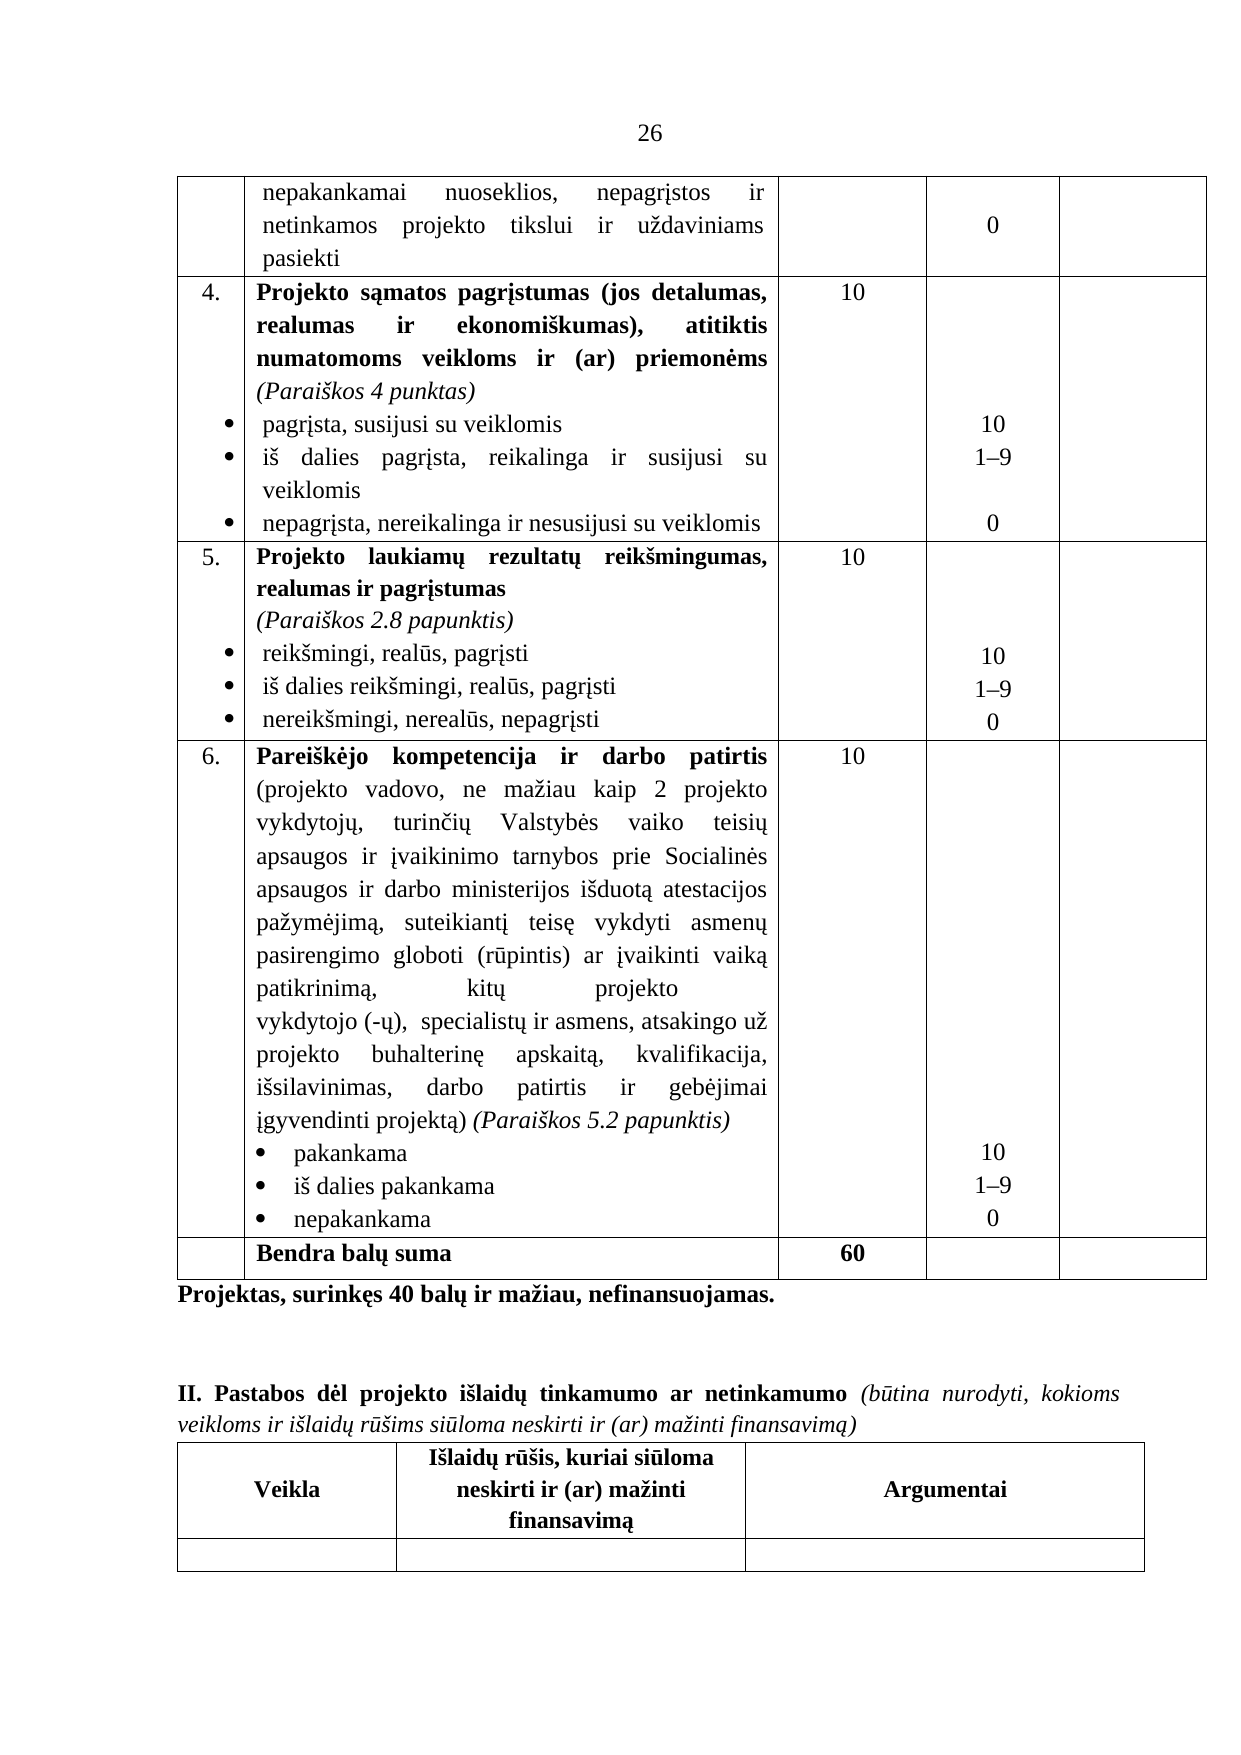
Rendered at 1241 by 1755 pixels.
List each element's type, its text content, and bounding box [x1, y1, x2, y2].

table_cell [1060, 542, 1206, 740]
table_cell 5. [178, 542, 244, 740]
table_cell 4. [178, 277, 244, 541]
table_cell 10 1–9 0 [927, 277, 1059, 541]
table_cell [1060, 177, 1206, 276]
table_cell [927, 1238, 1059, 1278]
table_cell [1060, 1238, 1206, 1278]
table_cell Projekto sąmatos pagrįstumas (jos detalumas, realumas ir ekonomiškumas), atitiktis numatomoms veikloms ir (ar) priemonėms (Paraiškos 4 punktas)  pagrįsta, susijusi su veiklomis  iš dalies pagrįsta, reikalinga ir susijusi su veiklomis  nepagrįsta, nereikalinga ir nesusijusi su veiklomis [245, 277, 778, 541]
table_cell Bendra balų suma [245, 1238, 778, 1278]
table_cell 6. [178, 741, 244, 1237]
table_header Veikla [178, 1443, 396, 1538]
table_cell [178, 1539, 396, 1571]
table_cell 0 [927, 177, 1059, 276]
text II. Pastabos dėl projekto išlaidų tinkamumo ar netinkamumo (būtina nurodyti, kokioms veikloms ir išlaidų rūšims siūloma neskirti ir (ar) mažinti finansavimą) [177, 1379, 1122, 1438]
table_cell [178, 1238, 244, 1278]
table_cell [178, 177, 244, 276]
table_cell 10 [779, 542, 926, 740]
table_cell [1060, 277, 1206, 541]
table_cell [779, 177, 926, 276]
table_cell 10 [779, 741, 926, 1237]
table_cell Pareiškėjo kompetencija ir darbo patirtis (projekto vadovo, ne mažiau kaip 2 projekto vykdytojų, turinčių Valstybės vaiko teisių apsaugos ir įvaikinimo tarnybos prie Socialinės apsaugos ir darbo ministerijos išduotą atestacijos pažymėjimą, suteikiantį teisę vykdyti asmenų pasirengimo globoti (rūpintis) ar įvaikinti vaiką patikrinimą, kitų projekto vykdytojo (-ų), specialistų ir asmens, atsakingo už projekto buhalterinę apskaitą, kvalifikacija, išsilavinimas, darbo patirtis ir gebėjimai įgyvendinti projektą) (Paraiškos 5.2 papunktis)  pakankama  iš dalies pakankama  nepakankama [245, 741, 778, 1237]
table_cell [746, 1539, 1144, 1571]
table_cell 60 [779, 1238, 926, 1278]
table_cell [397, 1539, 745, 1571]
table_cell 10 1–9 0 [927, 741, 1059, 1237]
table_cell [1060, 741, 1206, 1237]
table_header (Paraiškos 3 punktas)  nuoseklios, pagrįstos ir tinkamos projekto tikslui ir uždaviniams pasiekti  iš dalies nuoseklios, pagrįstos ir tinkamos projekto tikslui ir uždaviniams pasiekti  nepakankamai nuoseklios, nepagrįstos ir netinkamos projekto tikslui ir uždaviniams pasiekti [256, 177, 778, 276]
table_cell 10 1–9 0 [927, 542, 1059, 740]
text Projektas, surinkęs 40 balų ir mažiau, nefinansuojamas. [177, 1280, 1122, 1308]
table_cell Projekto laukiamų rezultatų reikšmingumas, realumas ir pagrįstumas (Paraiškos 2.8 papunktis)  reikšmingi, realūs, pagrįsti  iš dalies reikšmingi, realūs, pagrįsti  nereikšmingi, nerealūs, nepagrįsti [245, 542, 778, 740]
table_cell 10 [779, 277, 926, 541]
table_header Argumentai [746, 1443, 1144, 1538]
table_header Išlaidų rūšis, kuriai siūloma neskirti ir (ar) mažinti finansavimą [397, 1443, 745, 1538]
